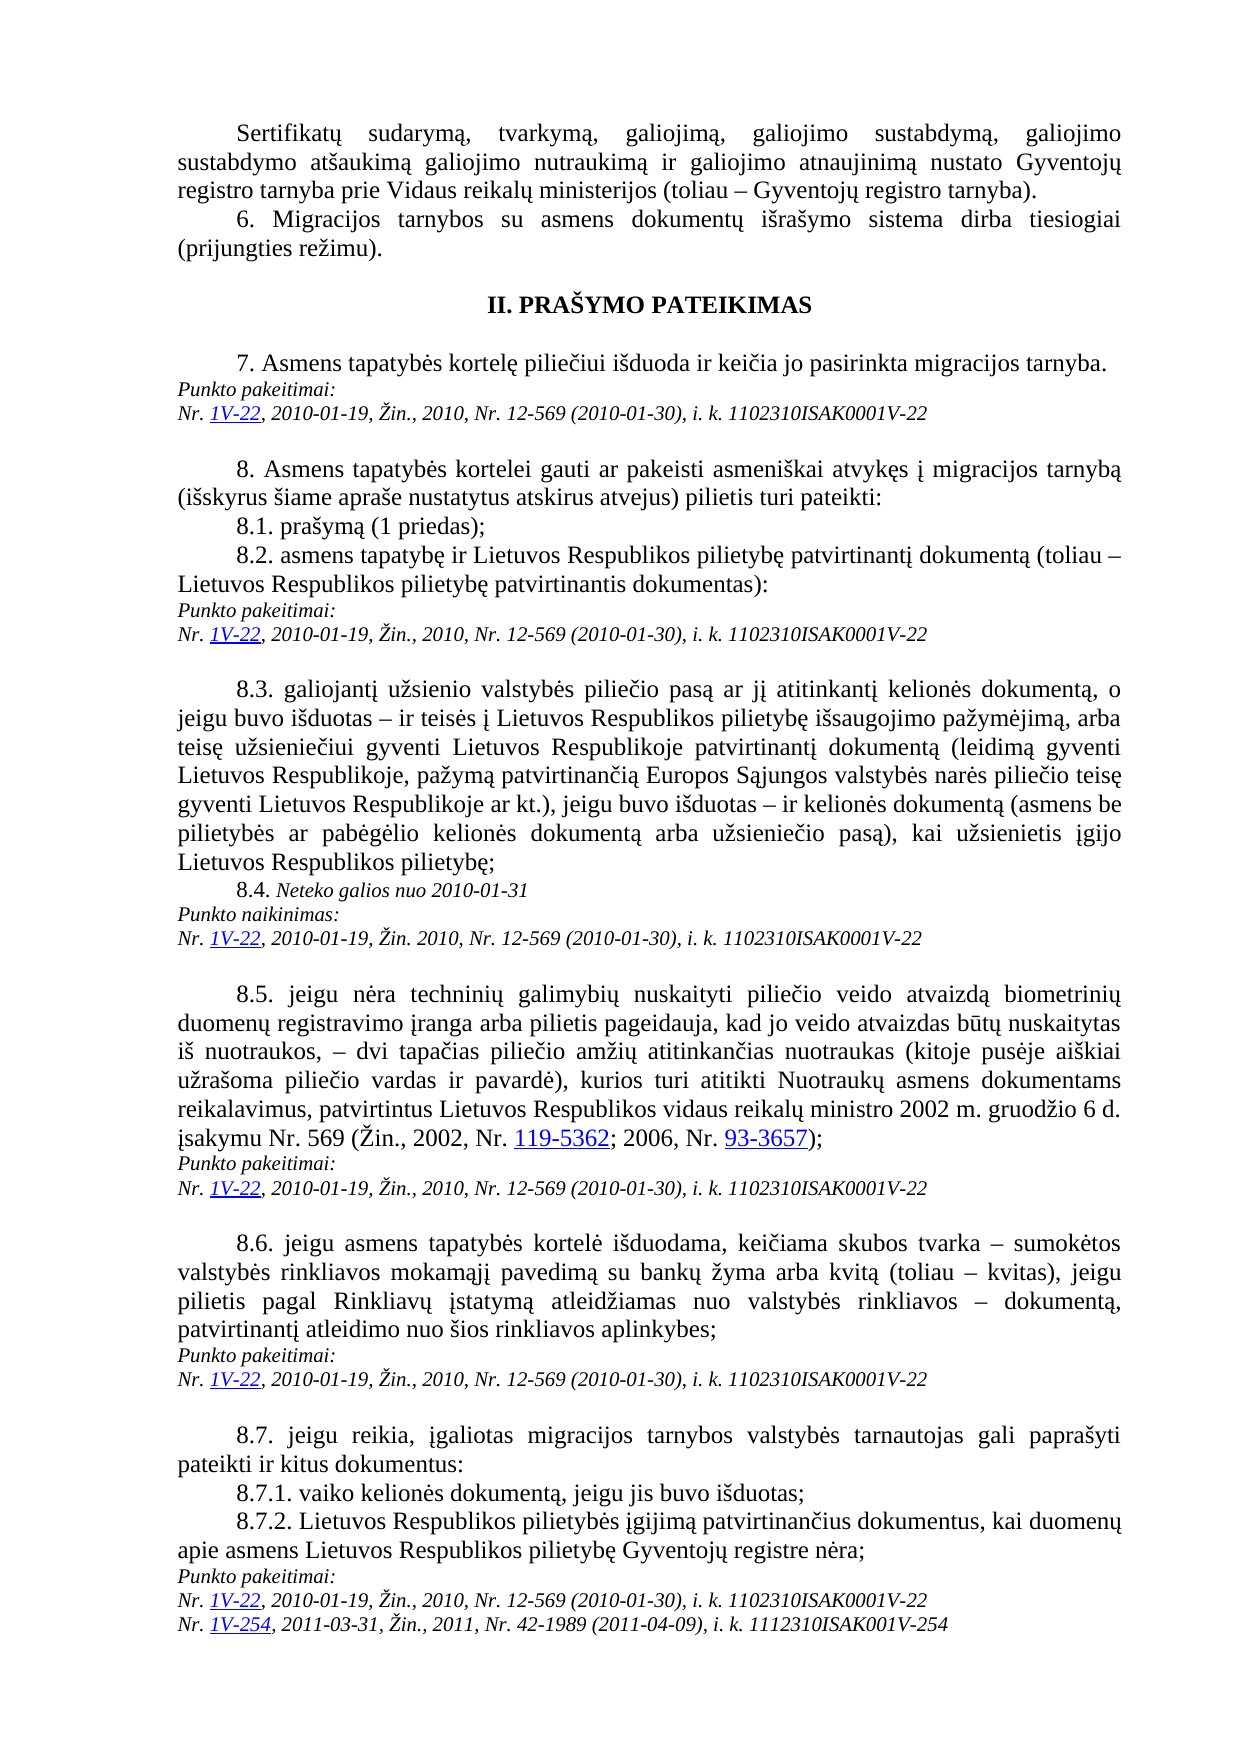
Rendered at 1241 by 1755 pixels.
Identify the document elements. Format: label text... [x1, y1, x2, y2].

text Punkto pakeitimai: [177, 597, 1122, 622]
text Nr. 1V-22, 2010-01-19, Žin., 2010, Nr. 12-569 (2010-01-30), i. k. 1102310ISAK0001V-22 [177, 1367, 1122, 1391]
text Nr. 1V-22, 2010-01-19, Žin., 2010, Nr. 12-569 (2010-01-30), i. k. 1102310ISAK0001V-22 [177, 1588, 1122, 1612]
text 8.7.1. vaiko kelionės dokumentą, jeigu jis buvo išduotas; [177, 1478, 1122, 1506]
text II. PRAŠYMO PATEIKIMAS [177, 291, 1122, 319]
text 8.1. prašymą (1 priedas); [177, 511, 1122, 540]
text 6. Migracijos tarnybos su asmens dokumentų išrašymo sistema dirba tiesiogiai (prijungties režimu). [177, 204, 1122, 262]
text 7. Asmens tapatybės kortelę piliečiui išduoda ir keičia jo pasirinkta migracijos tarnyba. [177, 348, 1122, 377]
text 8.3. galiojantį užsienio valstybės piliečio pasą ar jį atitinkantį kelionės dokumentą, o jeigu buvo išduotas – ir teisės į Lietuvos Respublikos pilietybę išsaugojimo pažymėjimą, arba teisę užsieniečiui gyventi Lietuvos Respublikoje patvirtinantį dokumentą (leidimą gyventi Lietuvos Respublikoje, pažymą patvirtinančią Europos Sąjungos valstybės narės piliečio teisę gyventi Lietuvos Respublikoje ar kt.), jeigu buvo išduotas – ir kelionės dokumentą (asmens be pilietybės ar pabėgėlio kelionės dokumentą arba užsieniečio pasą), kai užsienietis įgijo Lietuvos Respublikos pilietybę; [177, 674, 1122, 876]
text 8.6. jeigu asmens tapatybės kortelė išduodama, keičiama skubos tvarka – sumokėtos valstybės rinkliavos mokamąjį pavedimą su bankų žyma arba kvitą (toliau – kvitas), jeigu pilietis pagal Rinkliavų įstatymą atleidžiamas nuo valstybės rinkliavos – dokumentą, patvirtinantį atleidimo nuo šios rinkliavos aplinkybes; [177, 1228, 1122, 1343]
text Punkto pakeitimai: [177, 1151, 1122, 1175]
text 8.7.2. Lietuvos Respublikos pilietybės įgijimą patvirtinančius dokumentus, kai duomenų apie asmens Lietuvos Respublikos pilietybę Gyventojų registre nėra; [177, 1506, 1122, 1564]
text Nr. 1V-22, 2010-01-19, Žin., 2010, Nr. 12-569 (2010-01-30), i. k. 1102310ISAK0001V-22 [177, 1175, 1122, 1199]
text Nr. 1V-22, 2010-01-19, Žin., 2010, Nr. 12-569 (2010-01-30), i. k. 1102310ISAK0001V-22 [177, 401, 1122, 425]
text Nr. 1V-22, 2010-01-19, Žin. 2010, Nr. 12-569 (2010-01-30), i. k. 1102310ISAK0001V-22 [177, 926, 1122, 950]
text Nr. 1V-22, 2010-01-19, Žin., 2010, Nr. 12-569 (2010-01-30), i. k. 1102310ISAK0001V-22 [177, 622, 1122, 646]
text Punkto pakeitimai: [177, 1564, 1122, 1588]
text Punkto pakeitimai: [177, 377, 1122, 401]
text 8.2. asmens tapatybę ir Lietuvos Respublikos pilietybę patvirtinantį dokumentą (toliau – Lietuvos Respublikos pilietybę patvirtinantis dokumentas): [177, 540, 1122, 597]
text 8. Asmens tapatybės kortelei gauti ar pakeisti asmeniškai atvykęs į migracijos tarnybą (išskyrus šiame apraše nustatytus atskirus atvejus) pilietis turi pateikti: [177, 454, 1122, 511]
text 8.4. Neteko galios nuo 2010-01-31 [177, 876, 1122, 902]
text Punkto naikinimas: [177, 902, 1122, 926]
text 8.7. jeigu reikia, įgaliotas migracijos tarnybos valstybės tarnautojas gali paprašyti pateikti ir kitus dokumentus: [177, 1420, 1122, 1478]
text 8.5. jeigu nėra techninių galimybių nuskaityti piliečio veido atvaizdą biometrinių duomenų registravimo įranga arba pilietis pageidauja, kad jo veido atvaizdas būtų nuskaitytas iš nuotraukos, – dvi tapačias piliečio amžių atitinkančias nuotraukas (kitoje pusėje aiškiai užrašoma piliečio vardas ir pavardė), kurios turi atitikti Nuotraukų asmens dokumentams reikalavimus, patvirtintus Lietuvos Respublikos vidaus reikalų ministro 2002 m. gruodžio 6 d. įsakymu Nr. 569 (Žin., 2002, Nr. 119-5362; 2006, Nr. 93-3657); [177, 979, 1122, 1151]
text Sertifikatų sudarymą, tvarkymą, galiojimą, galiojimo sustabdymą, galiojimo sustabdymo atšaukimą galiojimo nutraukimą ir galiojimo atnaujinimą nustato Gyventojų registro tarnyba prie Vidaus reikalų ministerijos (toliau – Gyventojų registro tarnyba). [177, 118, 1122, 204]
text Nr. 1V-254, 2011-03-31, Žin., 2011, Nr. 42-1989 (2011-04-09), i. k. 1112310ISAK001V-254 [177, 1612, 1122, 1636]
text Punkto pakeitimai: [177, 1343, 1122, 1367]
